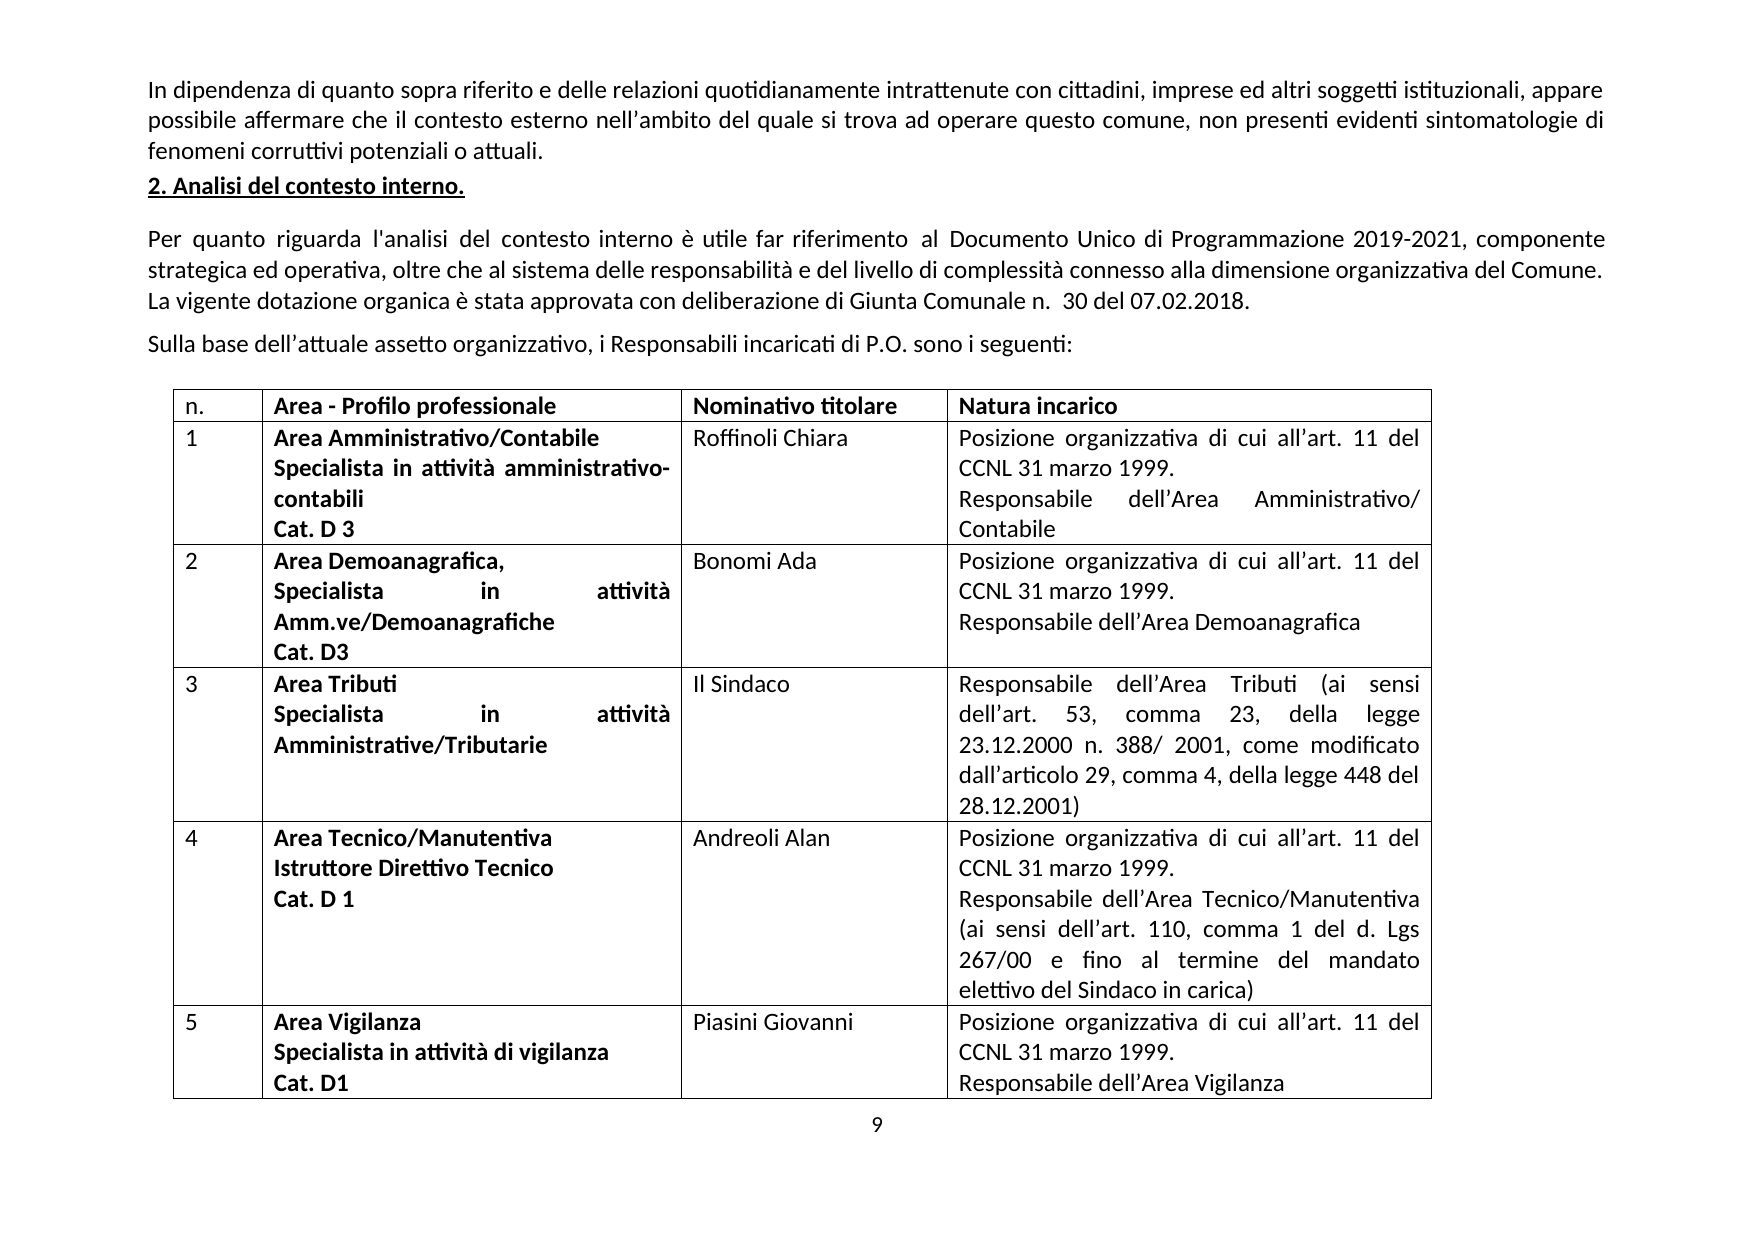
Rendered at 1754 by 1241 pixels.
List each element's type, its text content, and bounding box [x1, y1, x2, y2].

table_cell 1 [174, 422, 262, 544]
text 2. Analisi del contesto interno. [148, 171, 1606, 201]
table_cell Posizione organizzativa di cui all’art. 11 del CCNL 31 marzo 1999. Responsabile dell’Area Vigilanza [948, 1006, 1431, 1097]
table_cell Area Tributi Specialista in attività Amministrative/Tributarie [263, 668, 681, 821]
table_cell Posizione organizzativa di cui all’art. 11 del CCNL 31 marzo 1999. Responsabile dell’Area Tecnico/Manutentiva (ai sensi dell’art. 110, comma 1 del d. Lgs 267/00 e fino al termine del mandato elettivo del Sindaco in carica) [948, 822, 1431, 1005]
table_cell 2 [174, 545, 262, 667]
table_cell 4 [174, 822, 262, 1005]
table_cell 5 [174, 1006, 262, 1097]
table_cell Area Demoanagrafica, Specialista in attività Amm.ve/Demoanagrafiche Cat. D3 [263, 545, 681, 667]
table_cell Area Amministrativo/Contabile Specialista in attività amministrativo-contabili Cat. D 3 [263, 422, 681, 544]
text La vigente dotazione organica è stata approvata con deliberazione di Giunta Comunale n. 30 del 07.02.2018. [148, 285, 1606, 316]
table_cell Il Sindaco [682, 668, 947, 821]
table_header n. [174, 390, 262, 421]
text Sulla base dell’attuale assetto organizzativo, i Responsabili incaricati di P.O. sono i seguenti: [148, 328, 1606, 359]
text In dipendenza di quanto sopra riferito e delle relazioni quotidianamente intrattenute con cittadini, imprese ed altri soggetti istituzionali, appare possibile affermare che il contesto esterno nell’ambito del quale si trova ad operare questo comune, non presenti evidenti sintomatologie di fenomeni corruttivi potenziali o attuali. [148, 74, 1606, 165]
table_cell Responsabile dell’Area Tributi (ai sensi dell’art. 53, comma 23, della legge 23.12.2000 n. 388/ 2001, come modificato dall’articolo 29, comma 4, della legge 448 del 28.12.2001) [948, 668, 1431, 821]
table_cell Area Vigilanza Specialista in attività di vigilanza Cat. D1 [263, 1006, 681, 1097]
table_cell Posizione organizzativa di cui all’art. 11 del CCNL 31 marzo 1999. Responsabile dell’Area Amministrativo/ Contabile [948, 422, 1431, 544]
table_cell Piasini Giovanni [682, 1006, 947, 1097]
table_header Area - Profilo professionale [263, 390, 681, 421]
table_header Nominativo titolare [682, 390, 947, 421]
table_header Natura incarico [948, 390, 1431, 421]
table_cell Andreoli Alan [682, 822, 947, 1005]
text Per quanto riguarda l'analisi del contesto interno è utile far riferimento al Documento Unico di Programmazione 2019-2021, componente strategica ed operativa, oltre che al sistema delle responsabilità e del livello di complessità connesso alla dimensione organizzativa del Comune. [148, 219, 1606, 285]
table_cell 3 [174, 668, 262, 821]
table_cell Posizione organizzativa di cui all’art. 11 del CCNL 31 marzo 1999. Responsabile dell’Area Demoanagrafica [948, 545, 1431, 667]
table_cell Roffinoli Chiara [682, 422, 947, 544]
table_cell Bonomi Ada [682, 545, 947, 667]
table_cell Area Tecnico/Manutentiva Istruttore Direttivo Tecnico Cat. D 1 [263, 822, 681, 1005]
